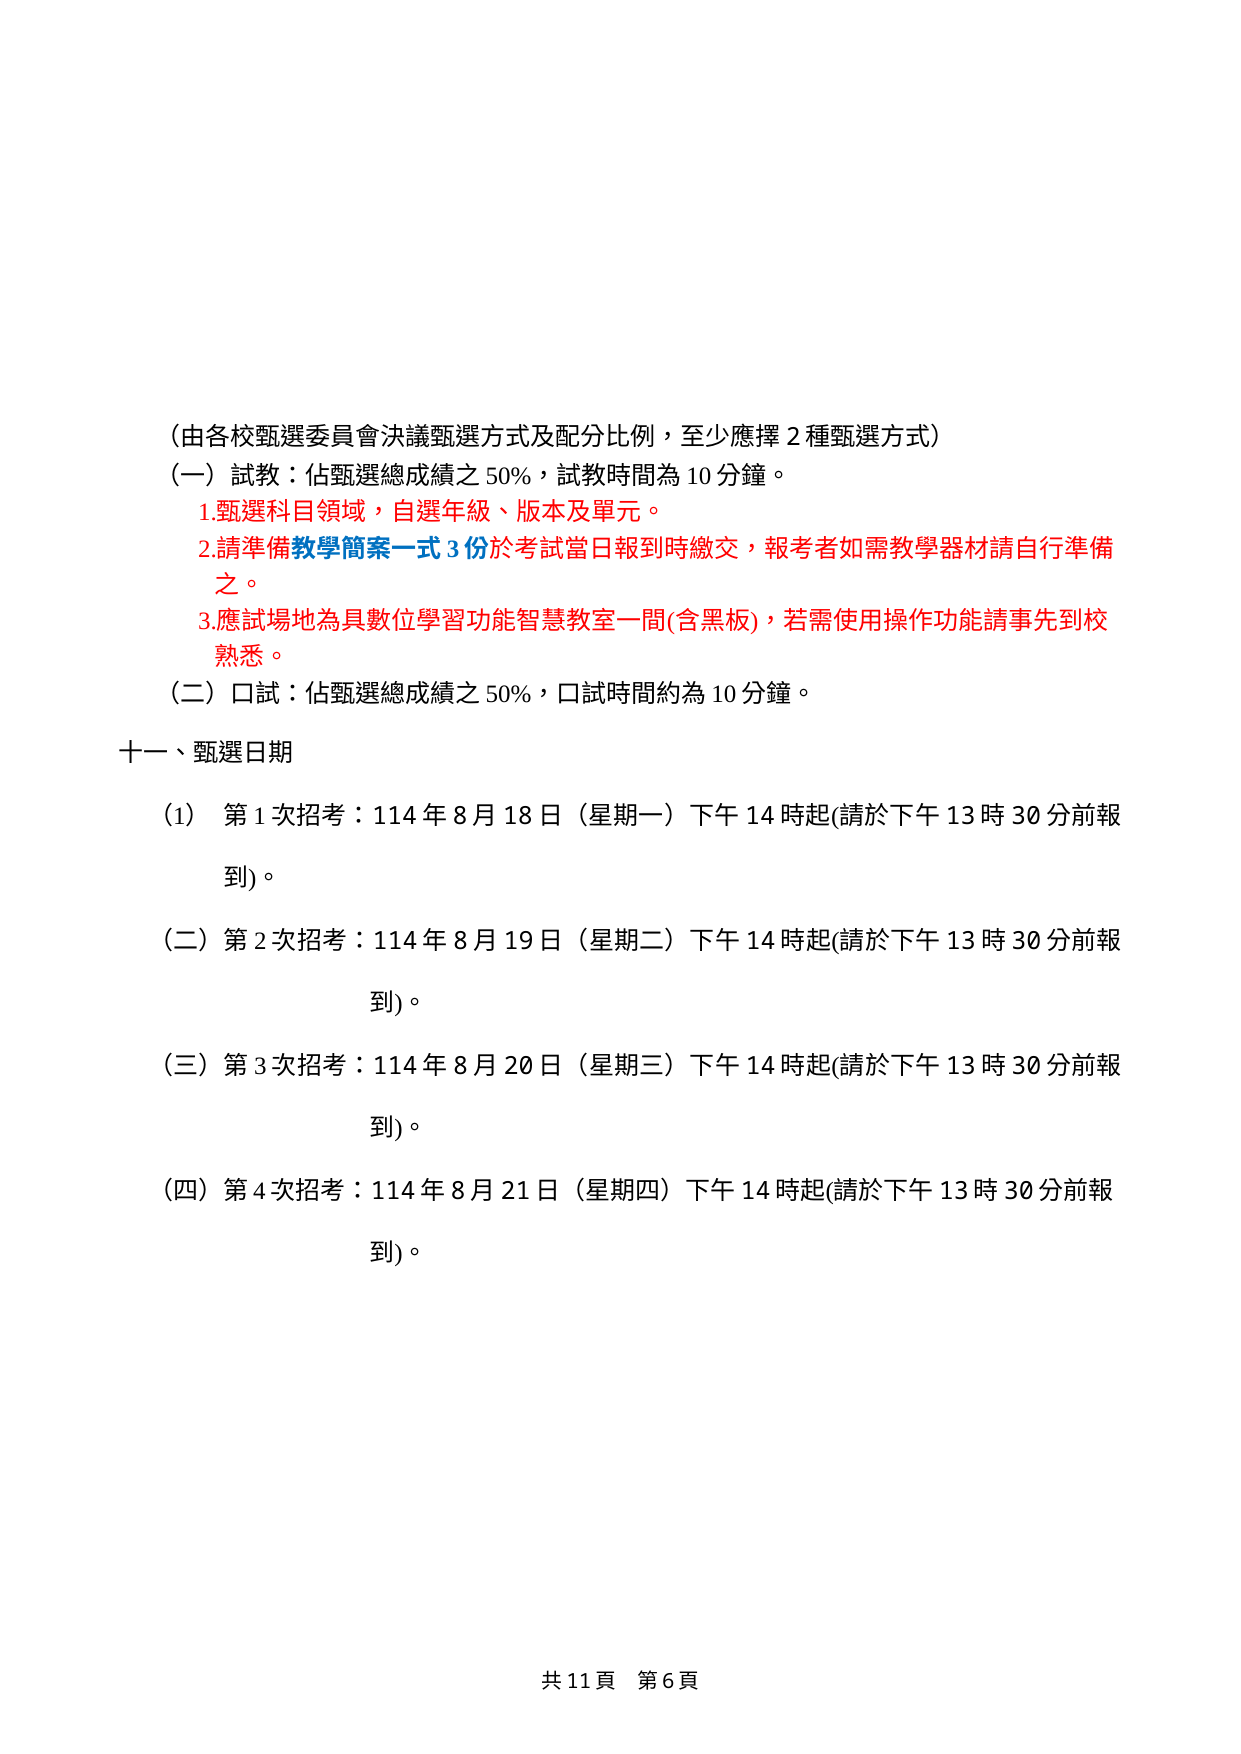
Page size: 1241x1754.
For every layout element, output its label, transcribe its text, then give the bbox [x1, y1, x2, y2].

text 3.應試場地為具數位學習功能智慧教室一間(含黑板)，若需使用操作功能請事先到校熟悉。 [198, 601, 1122, 673]
text （二）第2次招考：114年8月19日（星期二）下午14時起(請於下午13時30分前報到)。 [148, 897, 1122, 1022]
text 十一、甄選日期 [118, 709, 1122, 772]
list 第1次招考：114年8月18日（星期一）下午14時起(請於下午13時30分前報到)。 [148, 772, 1122, 897]
text （四）第4次招考：114年8月21日（星期四）下午14時起(請於下午13時30分前報到)。 [148, 1147, 1122, 1272]
text （二）口試：佔甄選總成績之50%，口試時間約為10分鐘。 [155, 673, 1122, 709]
text （由各校甄選委員會決議甄選方式及配分比例，至少應擇2種甄選方式） [156, 393, 1122, 456]
text （三）第3次招考：114年8月20日（星期三）下午14時起(請於下午13時30分前報到)。 [148, 1022, 1122, 1147]
text 1.甄選科目領域，自選年級、版本及單元。 [198, 492, 1122, 528]
text 2.請準備教學簡案一式3份於考試當日報到時繳交，報考者如需教學器材請自行準備之。 [198, 528, 1122, 601]
text （一）試教：佔甄選總成績之50%，試教時間為10分鐘。 [155, 456, 1122, 492]
